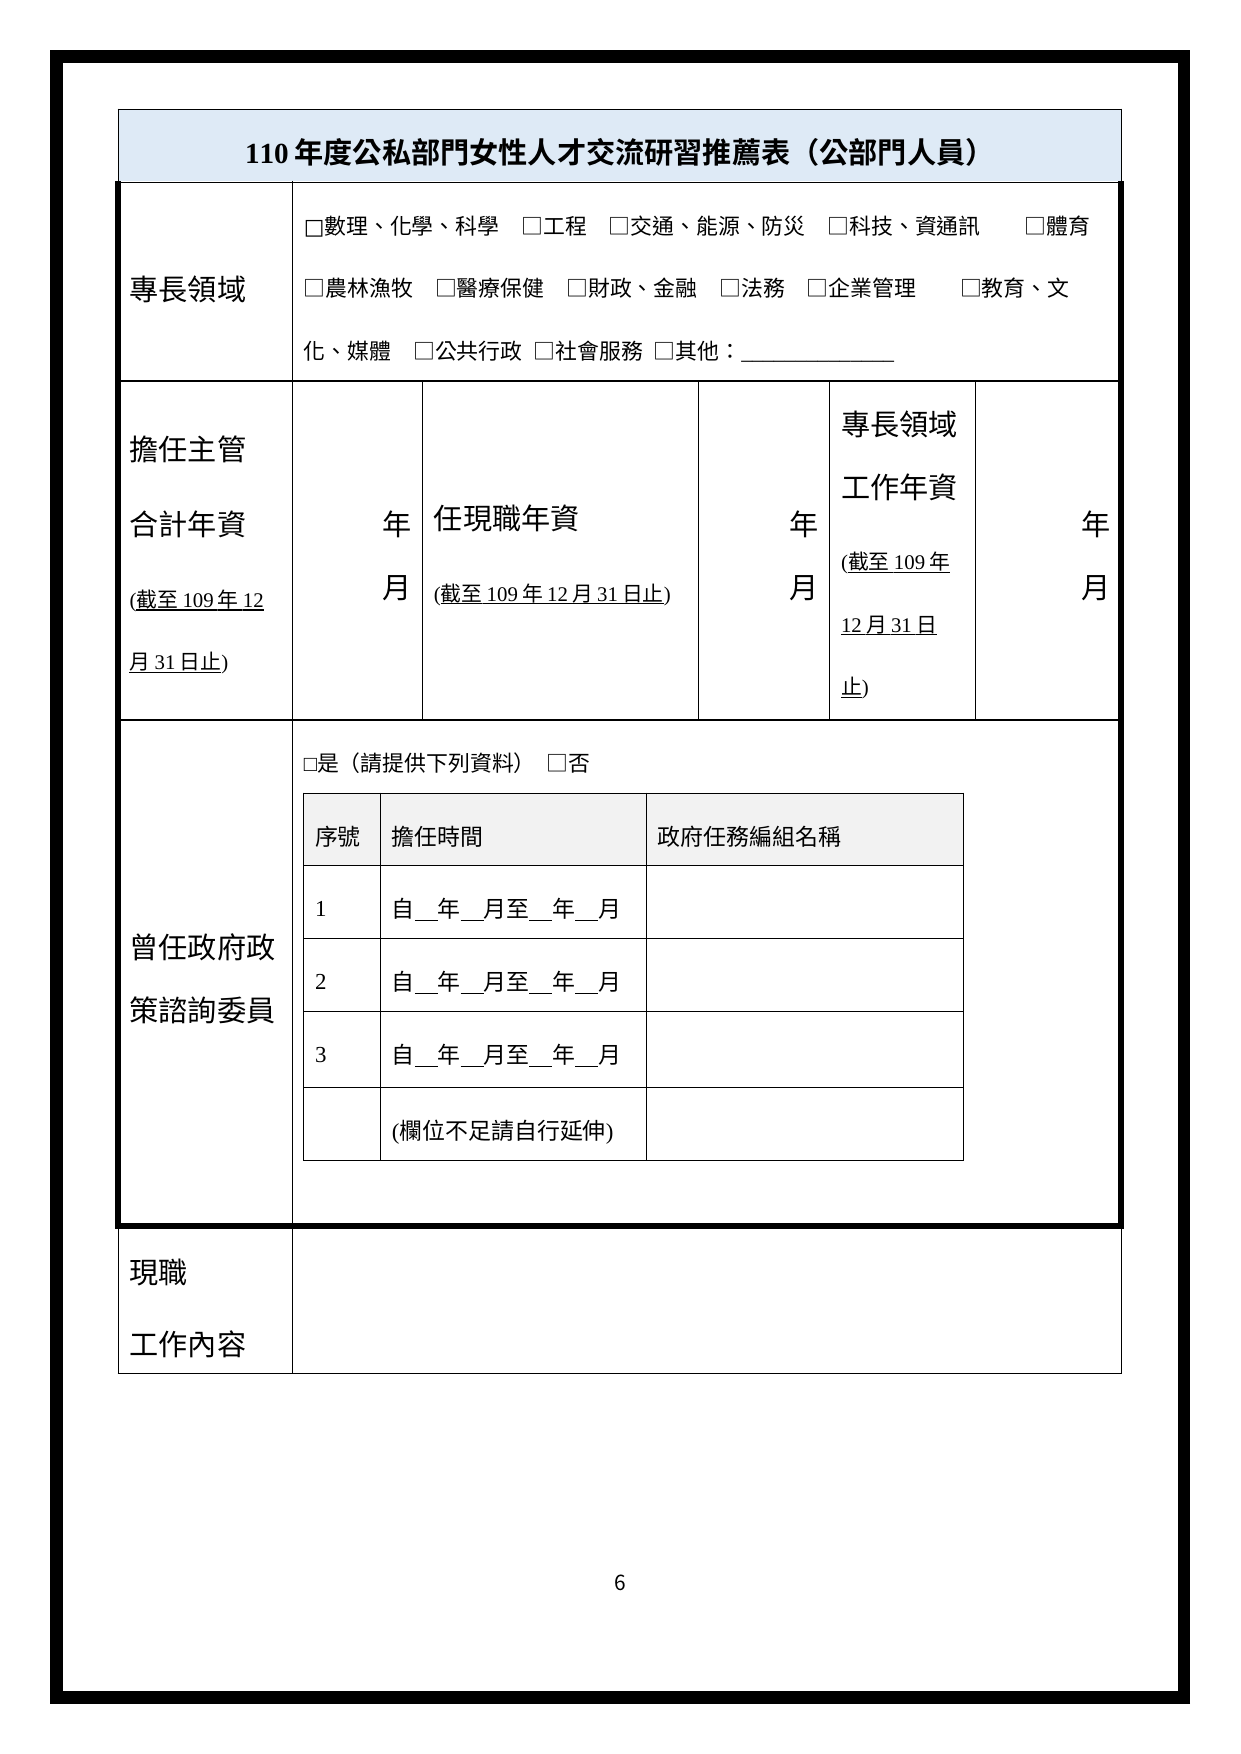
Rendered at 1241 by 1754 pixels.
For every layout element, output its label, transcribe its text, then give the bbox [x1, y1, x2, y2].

table_cell 1 [304, 866, 380, 938]
table_cell (欄位不足請自行延伸) [381, 1088, 646, 1159]
table_header 110年度公私部門女性人才交流研習推薦表（公部門人員） [119, 110, 1121, 181]
table_cell 年 月 [976, 382, 1118, 719]
table_cell [647, 939, 963, 1011]
table_cell 自 年 月至 年 月 [381, 866, 646, 938]
table_cell 3 [304, 1012, 380, 1087]
table_cell 自 年 月至 年 月 [381, 939, 646, 1011]
table_cell 2 [304, 939, 380, 1011]
table_cell 專長領域工作年資 (截至109年12月31日止) [830, 382, 975, 719]
table_cell 年 月 [293, 382, 422, 719]
table_cell □數理、化學、科學 □工程 □交通、能源、防災 □科技、資通訊 □體育 □農林漁牧 □醫療保健 □財政、金融 □法務 □企業管理 □教育、文化、媒體 □公共行政 □社會服務 □其他：______________ [293, 183, 1118, 380]
table_cell 現職 工作內容 [119, 1229, 292, 1373]
table_cell 自 年 月至 年 月 [381, 1012, 646, 1087]
table_cell 專長領域 [121, 183, 292, 380]
table_header 擔任時間 [381, 794, 646, 865]
table_cell [647, 866, 963, 938]
table_cell [293, 1229, 1121, 1373]
table_header 政府任務編組名稱 [647, 794, 963, 865]
table_cell 年 月 [699, 382, 829, 719]
table_cell 擔任主管 合計年資 (截至109年12月31日止) [121, 382, 292, 719]
table_cell 任現職年資 (截至109年12月31日止) [423, 382, 698, 719]
table_cell 曾任政府政策諮詢委員 [121, 721, 292, 1223]
table_header 序號 [304, 794, 380, 865]
table_cell [647, 1012, 963, 1087]
table_cell [304, 1088, 380, 1159]
table_cell [647, 1088, 963, 1159]
table_cell □是（請提供下列資料） □否 [293, 721, 1118, 1223]
